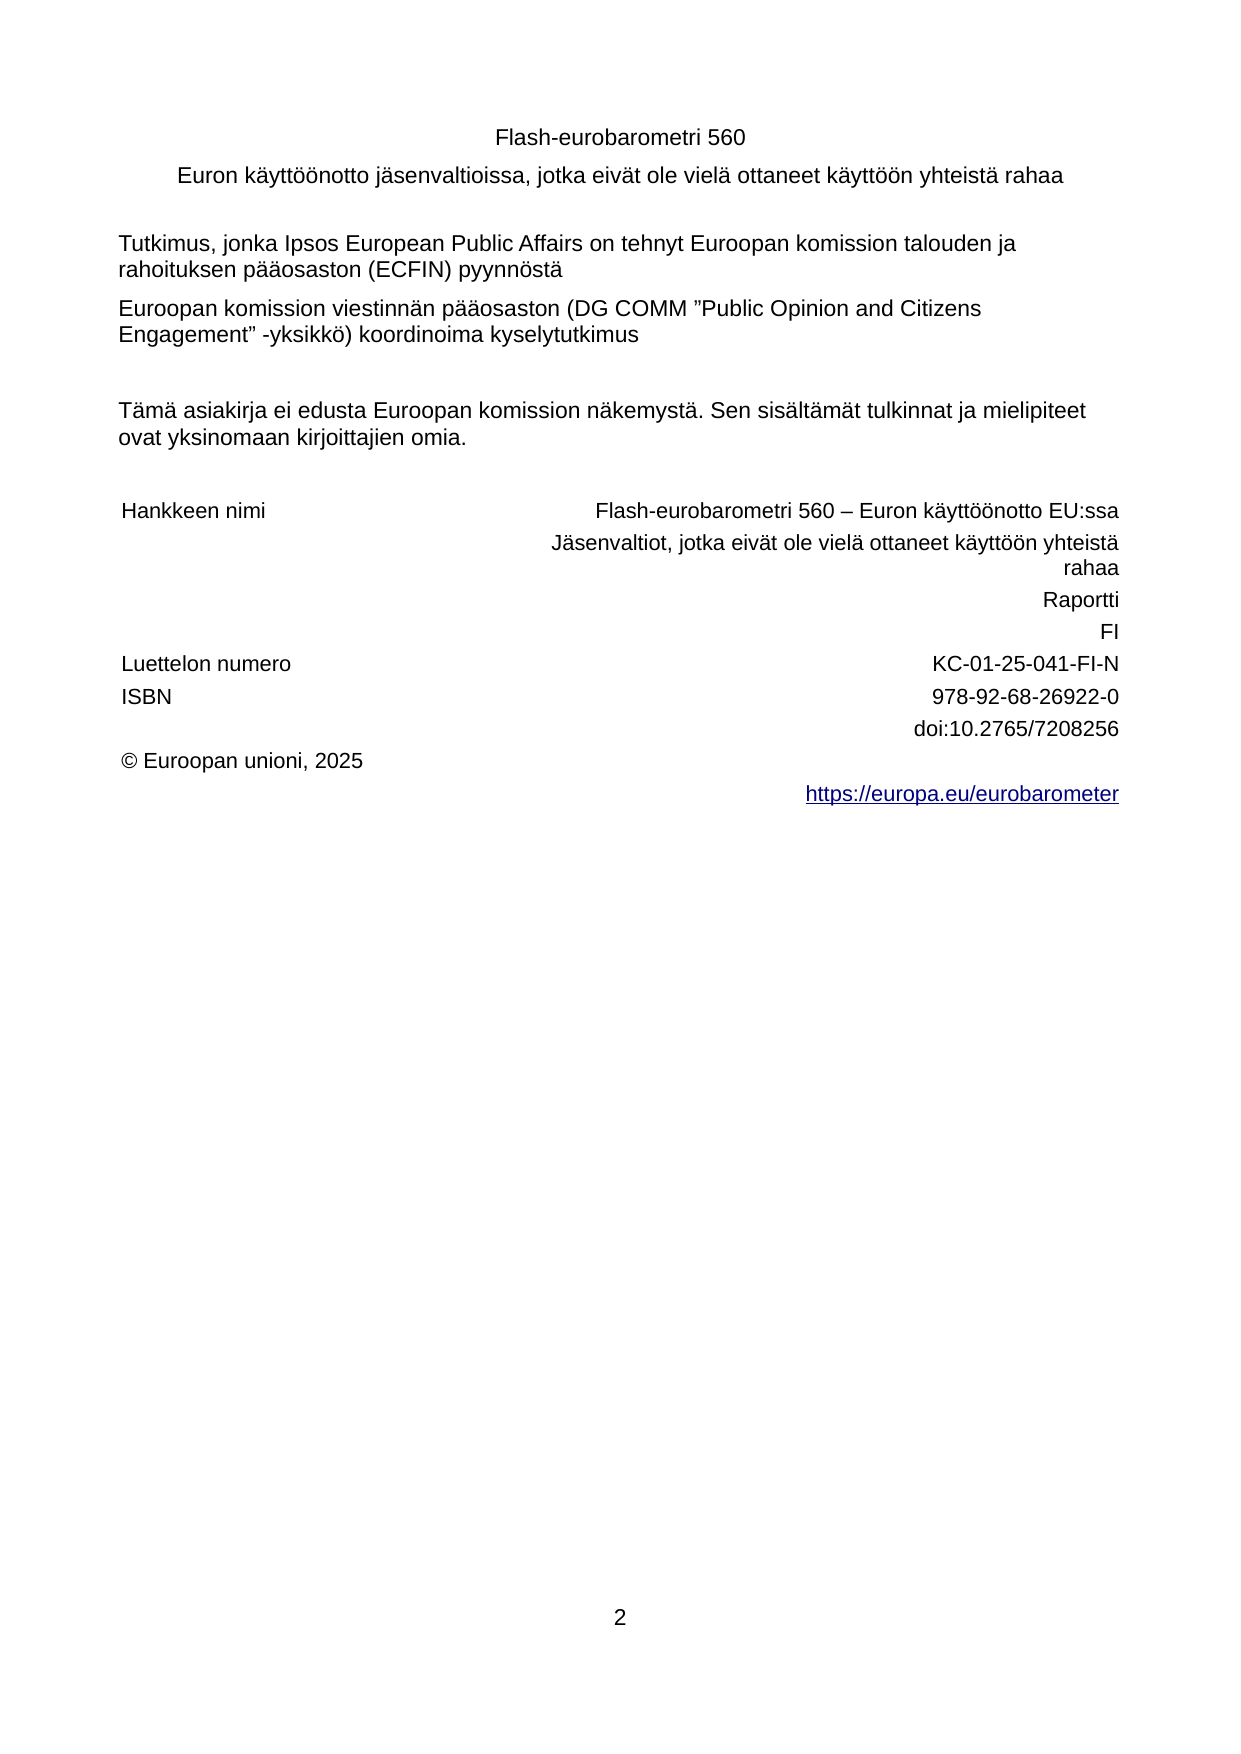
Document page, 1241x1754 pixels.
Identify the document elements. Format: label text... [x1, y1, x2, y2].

table_cell [118, 615, 493, 648]
table_cell [118, 583, 493, 615]
table_cell [118, 713, 493, 745]
table_cell 978-92-68-26922-0 [494, 680, 1122, 712]
text Euroopan komission viestinnän pääosaston (DG COMM ”Public Opinion and Citizens Engagement” -yksikkö) koordinoima kyselytutkimus [118, 294, 1122, 347]
text Tutkimus, jonka Ipsos European Public Affairs on tehnyt Euroopan komission talouden ja rahoituksen pääosaston (ECFIN) pyynnöstä [118, 230, 1122, 283]
table_cell [494, 745, 1122, 777]
table_header Hankkeen nimi [118, 494, 493, 527]
table_cell [118, 527, 493, 583]
table_cell FI [494, 615, 1122, 648]
table_cell Raportti [494, 583, 1122, 615]
table_cell KC-01-25-041-FI-N [494, 648, 1122, 680]
table_header Flash-eurobarometri 560 – Euron käyttöönotto EU:ssa [494, 494, 1122, 527]
table_cell https://europa.eu/eurobarometer [494, 777, 1122, 810]
table_cell Luettelon numero [118, 648, 493, 680]
table_cell ISBN [118, 680, 493, 712]
table_cell [118, 777, 493, 810]
table_cell Jäsenvaltiot, jotka eivät ole vielä ottaneet käyttöön yhteistä rahaa [494, 527, 1122, 583]
table_cell doi:10.2765/7208256 [494, 713, 1122, 745]
table_cell © Euroopan unioni, 2025 [118, 745, 493, 777]
text Tämä asiakirja ei edusta Euroopan komission näkemystä. Sen sisältämät tulkinnat ja mielipiteet ovat yksinomaan kirjoittajien omia. [118, 397, 1122, 450]
